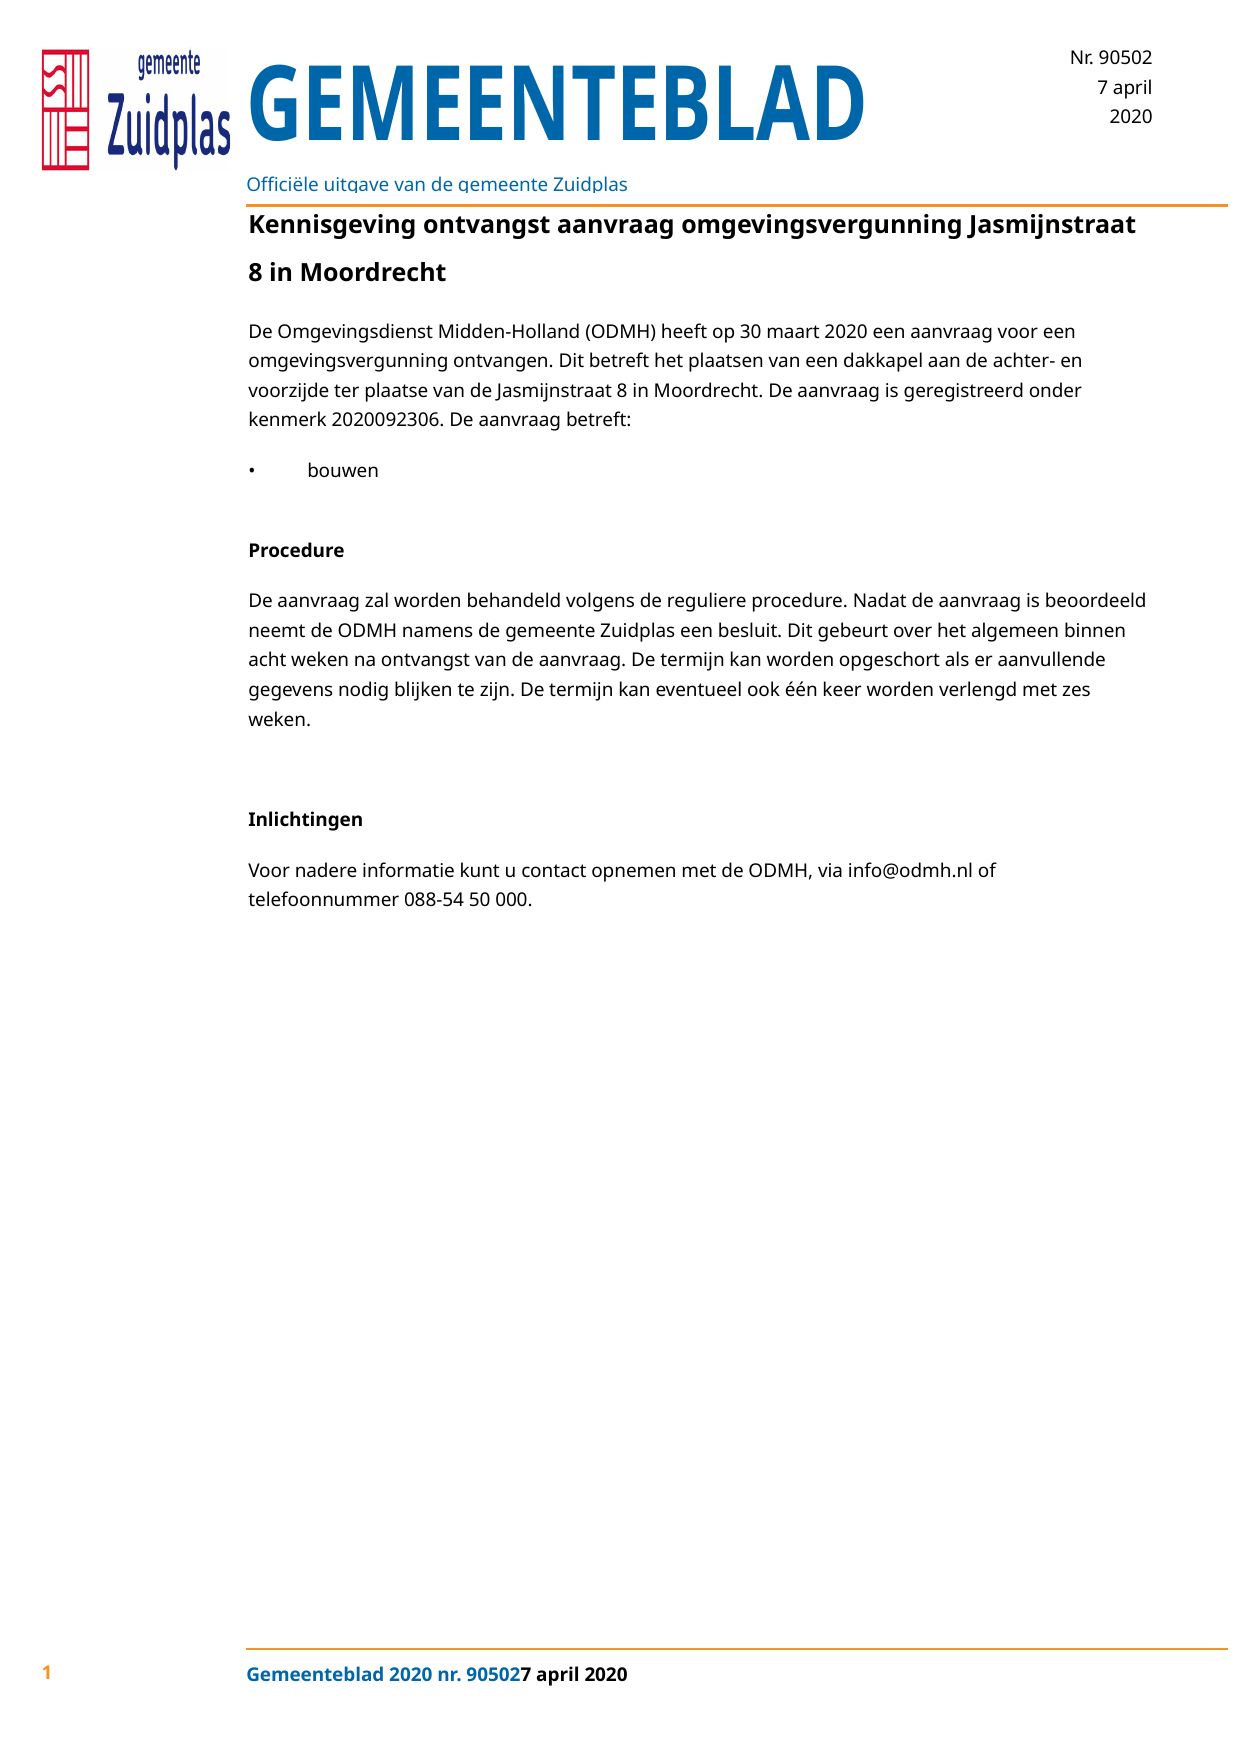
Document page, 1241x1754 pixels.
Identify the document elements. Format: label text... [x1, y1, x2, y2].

text De aanvraag zal worden behandeld volgens de reguliere procedure. Nadat de aanvraag is beoordeeld neemt de ODMH namens de gemeente Zuidplas een besluit. Dit gebeurt over het algemeen binnen acht weken na ontvangst van de aanvraag. De termijn kan worden opgeschort als er aanvullende gegevens nodig blijken te zijn. De termijn kan eventueel ook één keer worden verlengd met zes weken. [248, 587, 1152, 732]
text Inlichtingen [248, 807, 1152, 832]
text Kennisgeving ontvangst aanvraag omgevingsvergunning Jasmijnstraat 8 in Moordrecht [248, 207, 1152, 288]
picture [41, 47, 231, 172]
text Procedure [248, 537, 1152, 563]
text De Omgevingsdienst Midden-Holland (ODMH) heeft op 30 maart 2020 een aanvraag voor een omgevingsvergunning ontvangen. Dit betreft het plaatsen van een dakkapel aan de achter- en voorzijde ter plaatse van de Jasmijnstraat 8 in Moordrecht. De aanvraag is geregistreerd onder kenmerk 2020092306. De aanvraag betreft: [248, 318, 1152, 432]
list bouwen [248, 457, 1152, 483]
text Voor nadere informatie kunt u contact opnemen met de ODMH, via info@odmh.nl of telefoonnummer 088-54 50 000. [248, 857, 1152, 912]
